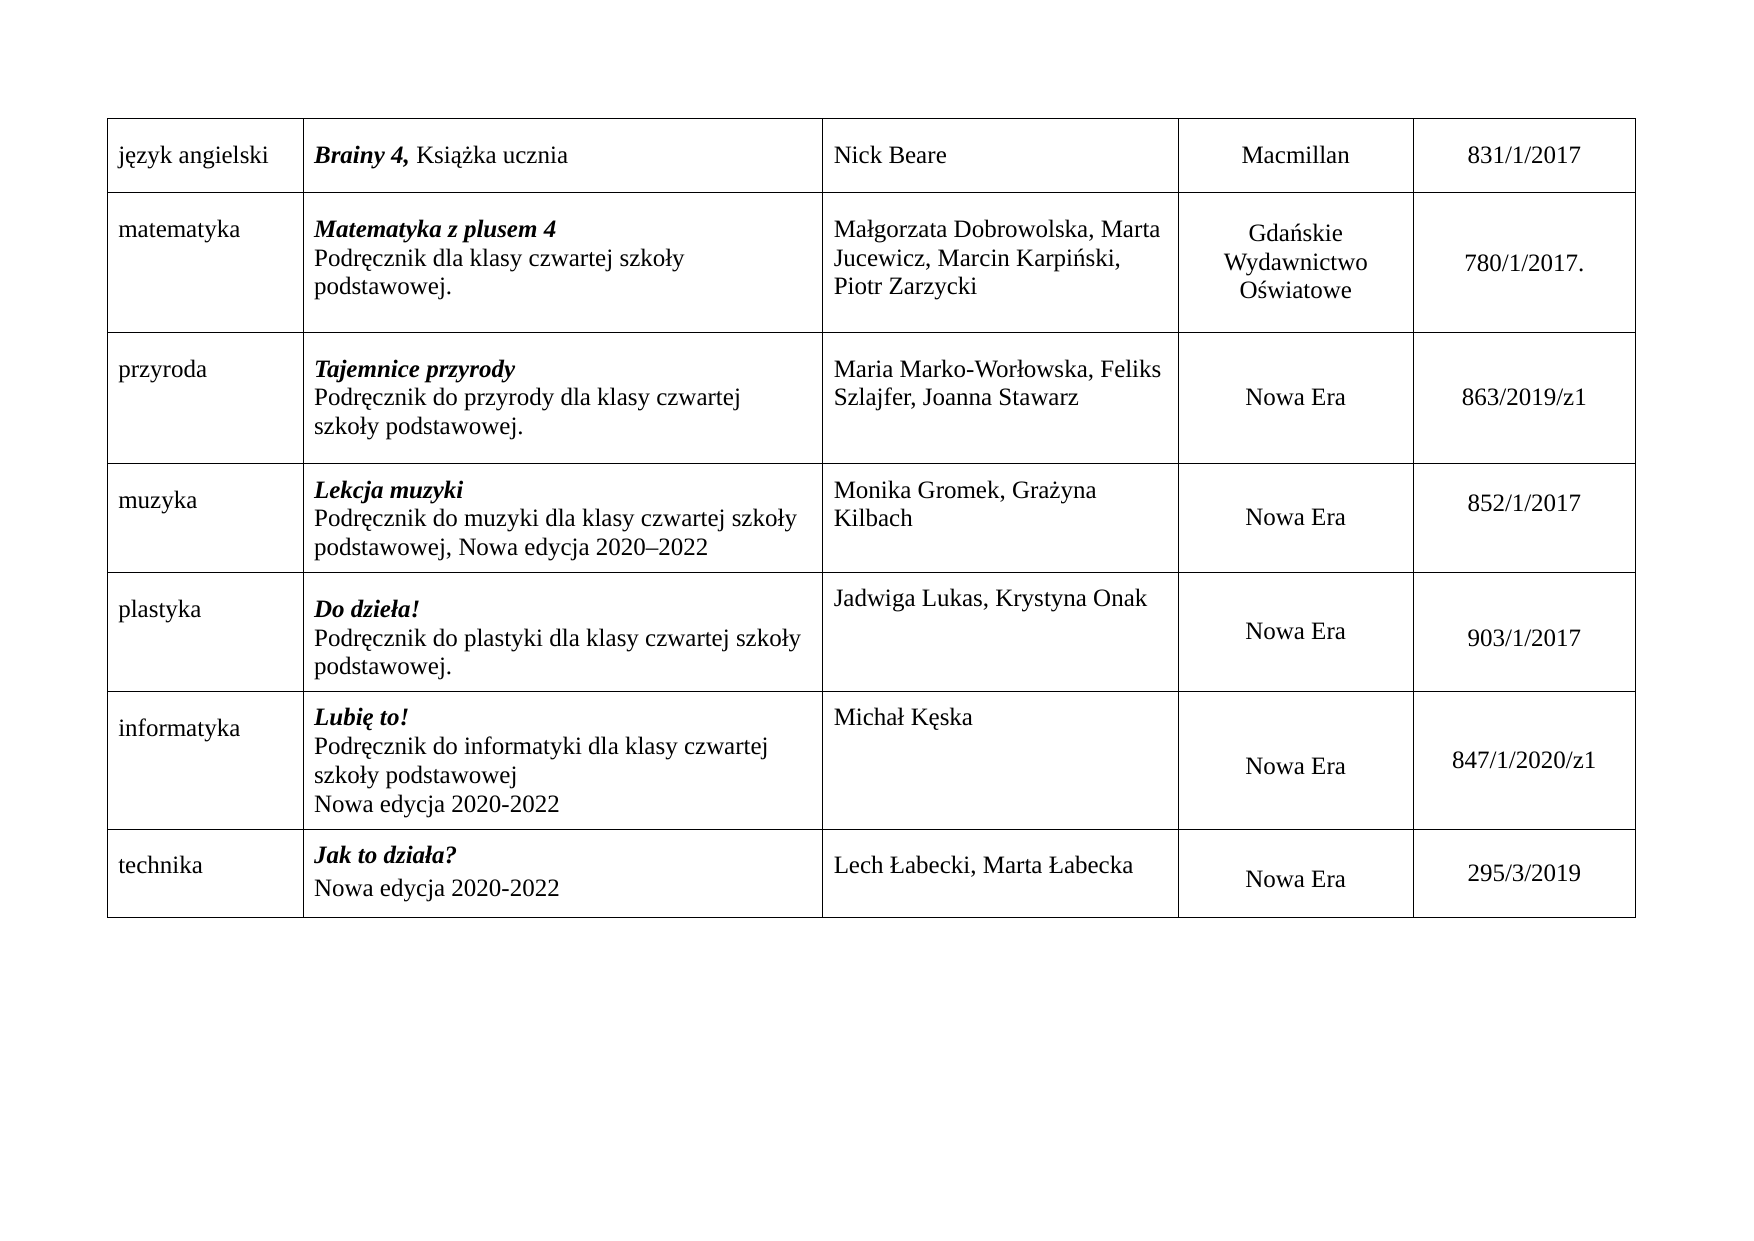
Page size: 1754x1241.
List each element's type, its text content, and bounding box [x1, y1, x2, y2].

table_cell plastyka [108, 573, 303, 691]
table_cell 863/2019/z1 [1414, 333, 1635, 463]
table_cell Michał Kęska [823, 692, 1178, 828]
table_cell muzyka [108, 464, 303, 572]
table_cell Do dzieła! Podręcznik do plastyki dla klasy czwartej szkoły podstawowej. [304, 573, 822, 691]
table_cell Nowa Era [1179, 830, 1413, 917]
table_cell Lubię to! Podręcznik do informatyki dla klasy czwartej szkoły podstawowej Nowa edycja 2020-2022 [304, 692, 822, 828]
table_cell przyroda [108, 333, 303, 463]
table_cell Tajemnice przyrody Podręcznik do przyrody dla klasy czwartej szkoły podstawowej. [304, 333, 822, 463]
table_cell Nowa Era [1179, 692, 1413, 828]
table_cell 903/1/2017 [1414, 573, 1635, 691]
table_cell Jak to działa? Nowa edycja 2020-2022 [304, 830, 822, 917]
table_cell informatyka [108, 692, 303, 828]
table_cell Brainy 4, Książka ucznia [304, 119, 822, 192]
table_cell Jadwiga Lukas, Krystyna Onak [823, 573, 1178, 691]
table_cell Lech Łabecki, Marta Łabecka [823, 830, 1178, 917]
table_cell 847/1/2020/z1 [1414, 692, 1635, 828]
table_cell Lekcja muzyki Podręcznik do muzyki dla klasy czwartej szkoły podstawowej, Nowa edycja 2020–2022 [304, 464, 822, 572]
table_cell Małgorzata Dobrowolska, Marta Jucewicz, Marcin Karpiński, Piotr Zarzycki [823, 193, 1178, 332]
table_cell Macmillan [1179, 119, 1413, 192]
table_cell Gdańskie Wydawnictwo Oświatowe [1179, 193, 1413, 332]
table_cell Nowa Era [1179, 333, 1413, 463]
table_cell Nowa Era [1179, 573, 1413, 691]
table_cell Monika Gromek, Grażyna Kilbach [823, 464, 1178, 572]
table_cell Maria Marko-Worłowska, Feliks Szlajfer, Joanna Stawarz [823, 333, 1178, 463]
table_cell Nowa Era [1179, 464, 1413, 572]
table_cell 831/1/2017 [1414, 119, 1635, 192]
table_cell Nick Beare [823, 119, 1178, 192]
table_cell matematyka [108, 193, 303, 332]
table_cell 780/1/2017. [1414, 193, 1635, 332]
table_cell język angielski [108, 119, 303, 192]
table_cell technika [108, 830, 303, 917]
table_cell Matematyka z plusem 4 Podręcznik dla klasy czwartej szkoły podstawowej. [304, 193, 822, 332]
table_cell 295/3/2019 [1414, 830, 1635, 917]
table_cell 852/1/2017 [1414, 464, 1635, 572]
